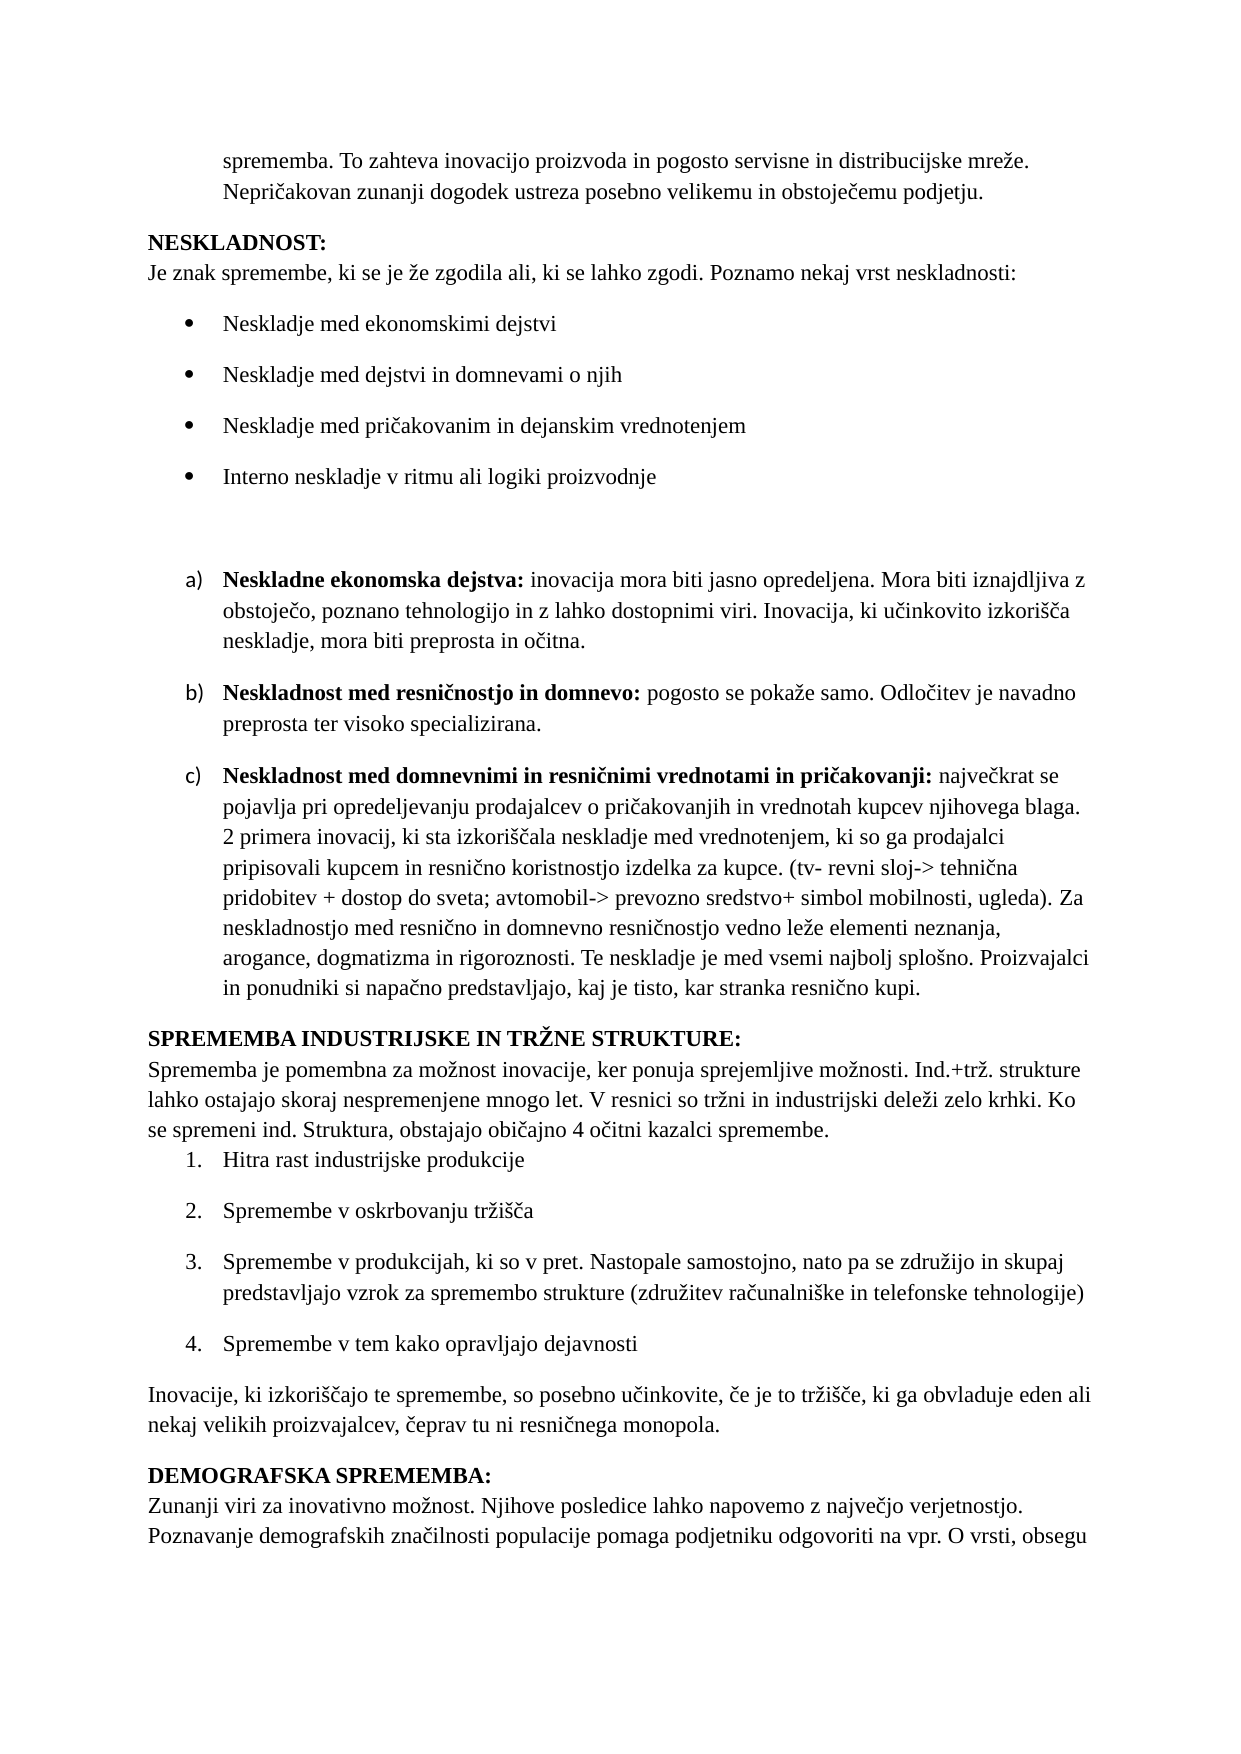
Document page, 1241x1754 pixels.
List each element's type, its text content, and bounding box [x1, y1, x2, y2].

list Neskladnost med domnevnimi in resničnimi vrednotami in pričakovanji: največkrat se pojavlja pri opredeljevanju prodajalcev o pričakovanjih in vrednotah kupcev njihovega blaga. 2 primera inovacij, ki sta izkoriščala neskladje med vrednotenjem, ki so ga prodajalci pripisovali kupcem in resnično koristnostjo izdelka za kupce. (tv- revni sloj-> tehnična pridobitev + dostop do sveta; avtomobil-> prevozno sredstvo+ simbol mobilnosti, ugleda). Za neskladnostjo med resnično in domnevno resničnostjo vedno leže elementi neznanja, arogance, dogmatizma in rigoroznosti. Te neskladje je med vsemi najbolj splošno. Proizvajalci in ponudniki si napačno predstavljajo, kaj je tisto, kar stranka resnično kupi. [185, 761, 1093, 1001]
text Sprememba je pomembna za možnost inovacije, ker ponuja sprejemljive možnosti. Ind.+trž. strukture lahko ostajajo skoraj nespremenjene mnogo let. V resnici so tržni in industrijski deleži zelo krhki. Ko se spremeni ind. Struktura, obstajajo običajno 4 očitni kazalci spremembe. [148, 1056, 1093, 1142]
list Spremembe v oskrbovanju tržišča [185, 1197, 1093, 1224]
list sprememba. To zahteva inovacijo proizvoda in pogosto servisne in distribucijske mreže. Nepričakovan zunanji dogodek ustreza posebno velikemu in obstoječemu podjetju. [185, 148, 1093, 204]
text NESKLADNOST: [148, 229, 1093, 255]
list Neskladje med ekonomskimi dejstvi [185, 310, 1093, 336]
list Interno neskladje v ritmu ali logiki proizvodnje [185, 463, 1093, 489]
list Spremembe v produkcijah, ki so v pret. Nastopale samostojno, nato pa se združijo in skupaj predstavljajo vzrok za spremembo strukture (združitev računalniške in telefonske tehnologije) [185, 1248, 1093, 1305]
list Neskladje med dejstvi in domnevami o njih [185, 361, 1093, 387]
list Neskladnost med resničnostjo in domnevo: pogosto se pokaže samo. Odločitev je navadno preprosta ter visoko specializirana. [185, 678, 1093, 737]
list Spremembe v tem kako opravljajo dejavnosti [185, 1330, 1093, 1356]
text Inovacije, ki izkoriščajo te spremembe, so posebno učinkovite, če je to tržišče, ki ga obvladuje eden ali nekaj velikih proizvajalcev, čeprav tu ni resničnega monopola. [148, 1381, 1093, 1437]
list Hitra rast industrijske produkcije [185, 1146, 1093, 1173]
text Zunanji viri za inovativno možnost. Njihove posledice lahko napovemo z največjo verjetnostjo. Poznavanje demografskih značilnosti populacije pomaga podjetniku odgovoriti na vpr. O vrsti, obsegu [148, 1492, 1093, 1549]
list Neskladje med pričakovanim in dejanskim vrednotenjem [185, 412, 1093, 438]
list Neskladne ekonomska dejstva: inovacija mora biti jasno opredeljena. Mora biti iznajdljiva z obstoječo, poznano tehnologijo in z lahko dostopnimi viri. Inovacija, ki učinkovito izkorišča neskladje, mora biti preprosta in očitna. [185, 565, 1093, 654]
text DEMOGRAFSKA SPREMEMBA: [148, 1462, 1093, 1488]
text Je znak spremembe, ki se je že zgodila ali, ki se lahko zgodi. Poznamo nekaj vrst neskladnosti: [148, 259, 1093, 285]
text SPREMEMBA INDUSTRIJSKE IN TRŽNE STRUKTURE: [148, 1026, 1093, 1052]
